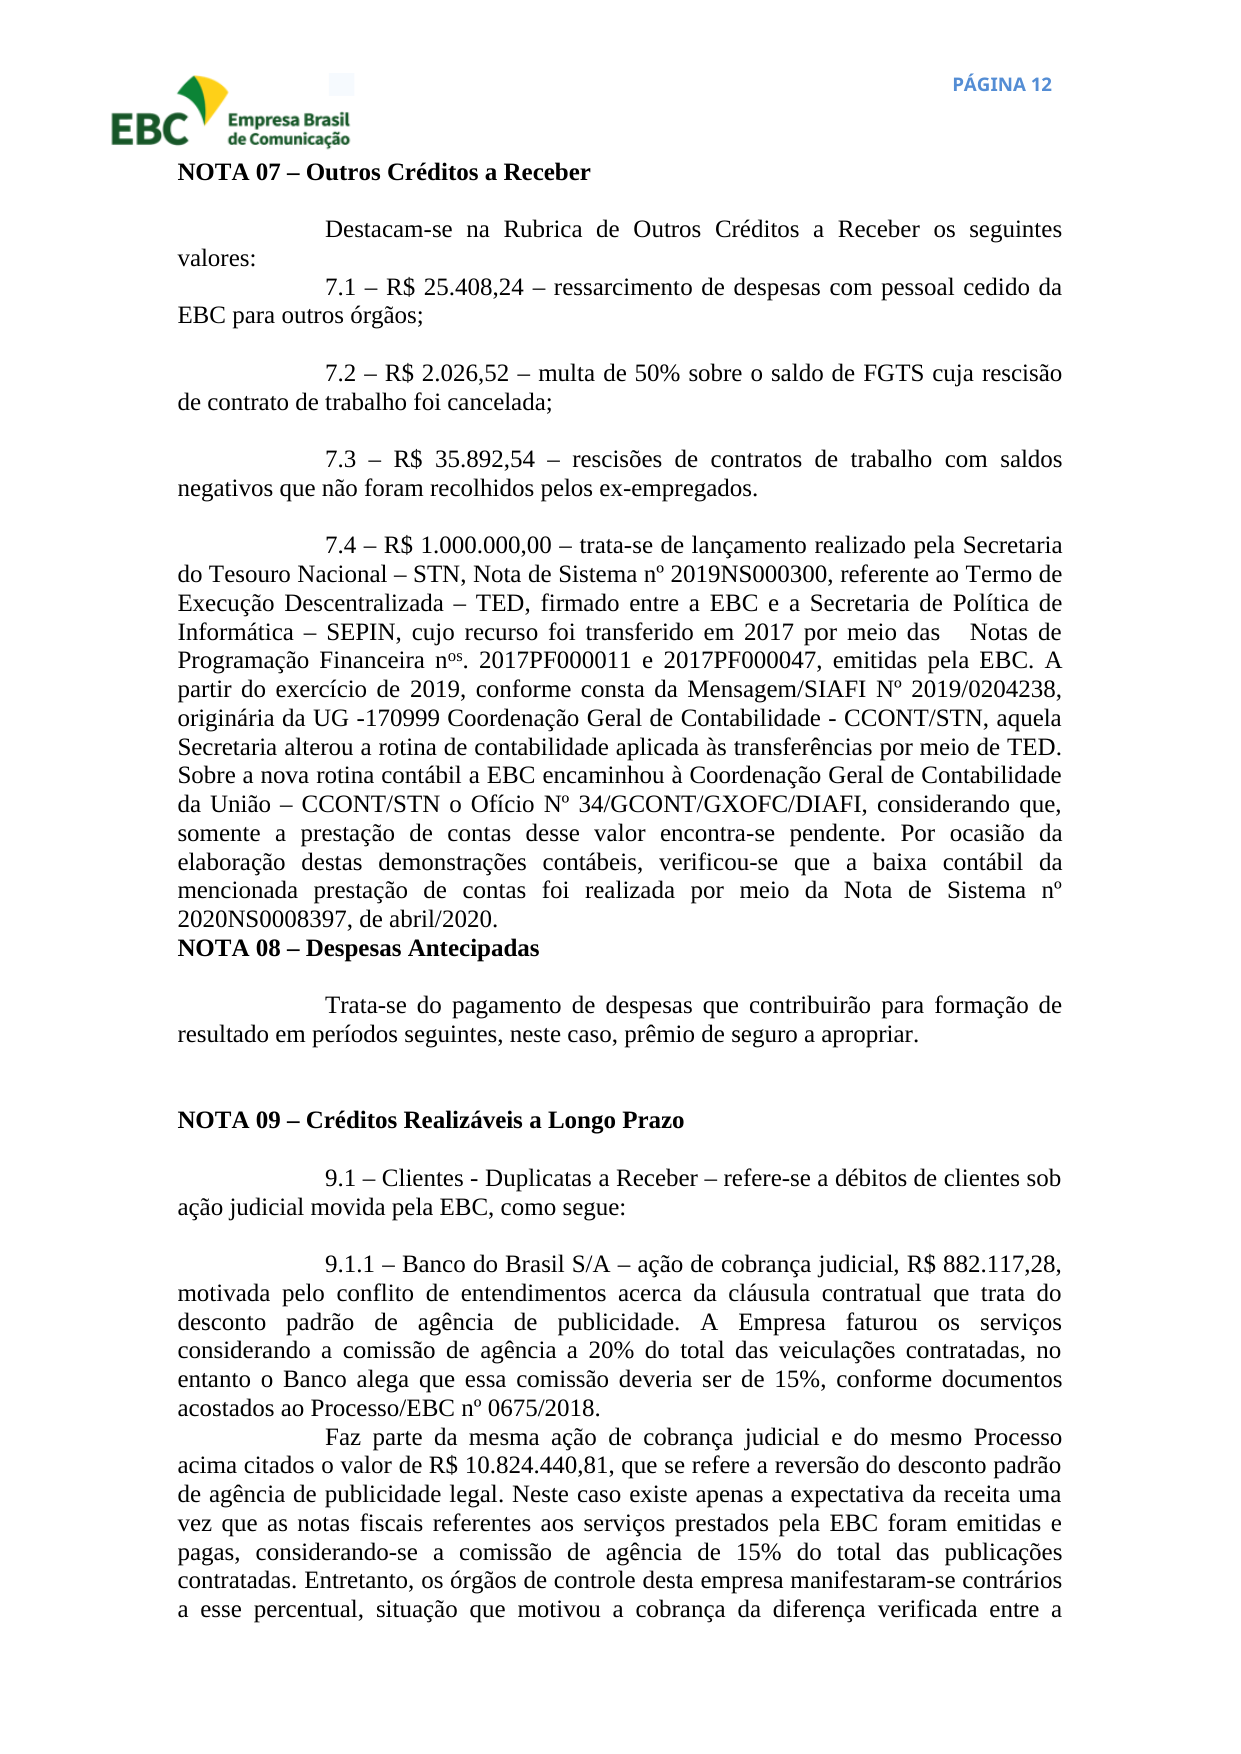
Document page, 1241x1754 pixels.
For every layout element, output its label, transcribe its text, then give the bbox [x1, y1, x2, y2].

text Destacam-se na Rubrica de Outros Créditos a Receber os seguintes valores: [177, 214, 1063, 272]
text Faz parte da mesma ação de cobrança judicial e do mesmo Processo acima citados o valor de R$ 10.824.440,81, que se refere a reversão do desconto padrão de agência de publicidade legal. Neste caso existe apenas a expectativa da receita uma vez que as notas fiscais referentes aos serviços prestados pela EBC foram emitidas e pagas, considerando-se a comissão de agência de 15% do total das publicações contratadas. Entretanto, os órgãos de controle desta empresa manifestaram-se contrários a esse percentual, situação que motivou a cobrança da diferença verificada entre a [177, 1422, 1063, 1623]
text 7.4 – R$ 1.000.000,00 – trata-se de lançamento realizado pela Secretaria do Tesouro Nacional – STN, Nota de Sistema nº 2019NS000300, referente ao Termo de Execução Descentralizada – TED, firmado entre a EBC e a Secretaria de Política de Informática – SEPIN, cujo recurso foi transferido em 2017 por meio das Notas de Programação Financeira nos. 2017PF000011 e 2017PF000047, emitidas pela EBC. A partir do exercício de 2019, conforme consta da Mensagem/SIAFI Nº 2019/0204238, originária da UG -170999 Coordenação Geral de Contabilidade - CCONT/STN, aquela Secretaria alterou a rotina de contabilidade aplicada às transferências por meio de TED. Sobre a nova rotina contábil a EBC encaminhou à Coordenação Geral de Contabilidade da União – CCONT/STN o Ofício Nº 34/GCONT/GXOFC/DIAFI, considerando que, somente a prestação de contas desse valor encontra-se pendente. Por ocasião da elaboração destas demonstrações contábeis, verificou-se que a baixa contábil da mencionada prestação de contas foi realizada por meio da Nota de Sistema nº 2020NS0008397, de abril/2020. [177, 530, 1063, 933]
text NOTA 08 – Despesas Antecipadas [177, 933, 1063, 962]
text 7.3 – R$ 35.892,54 – rescisões de contratos de trabalho com saldos negativos que não foram recolhidos pelos ex-empregados. [177, 444, 1063, 502]
text 9.1.1 – Banco do Brasil S/A – ação de cobrança judicial, R$ 882.117,28, motivada pelo conflito de entendimentos acerca da cláusula contratual que trata do desconto padrão de agência de publicidade. A Empresa faturou os serviços considerando a comissão de agência a 20% do total das veiculações contratadas, no entanto o Banco alega que essa comissão deveria ser de 15%, conforme documentos acostados ao Processo/EBC nº 0675/2018. [177, 1249, 1063, 1422]
text NOTA 07 – Outros Créditos a Receber [177, 157, 1063, 185]
text 7.2 – R$ 2.026,52 – multa de 50% sobre o saldo de FGTS cuja rescisão de contrato de trabalho foi cancelada; [177, 358, 1063, 415]
text 7.1 – R$ 25.408,24 – ressarcimento de despesas com pessoal cedido da EBC para outros órgãos; [177, 272, 1063, 329]
text 9.1 – Clientes - Duplicatas a Receber – refere-se a débitos de clientes sob ação judicial movida pela EBC, como segue: [177, 1163, 1063, 1220]
text NOTA 09 – Créditos Realizáveis a Longo Prazo [177, 1105, 1063, 1134]
text Trata-se do pagamento de despesas que contribuirão para formação de resultado em períodos seguintes, neste caso, prêmio de seguro a apropriar. [177, 990, 1063, 1048]
